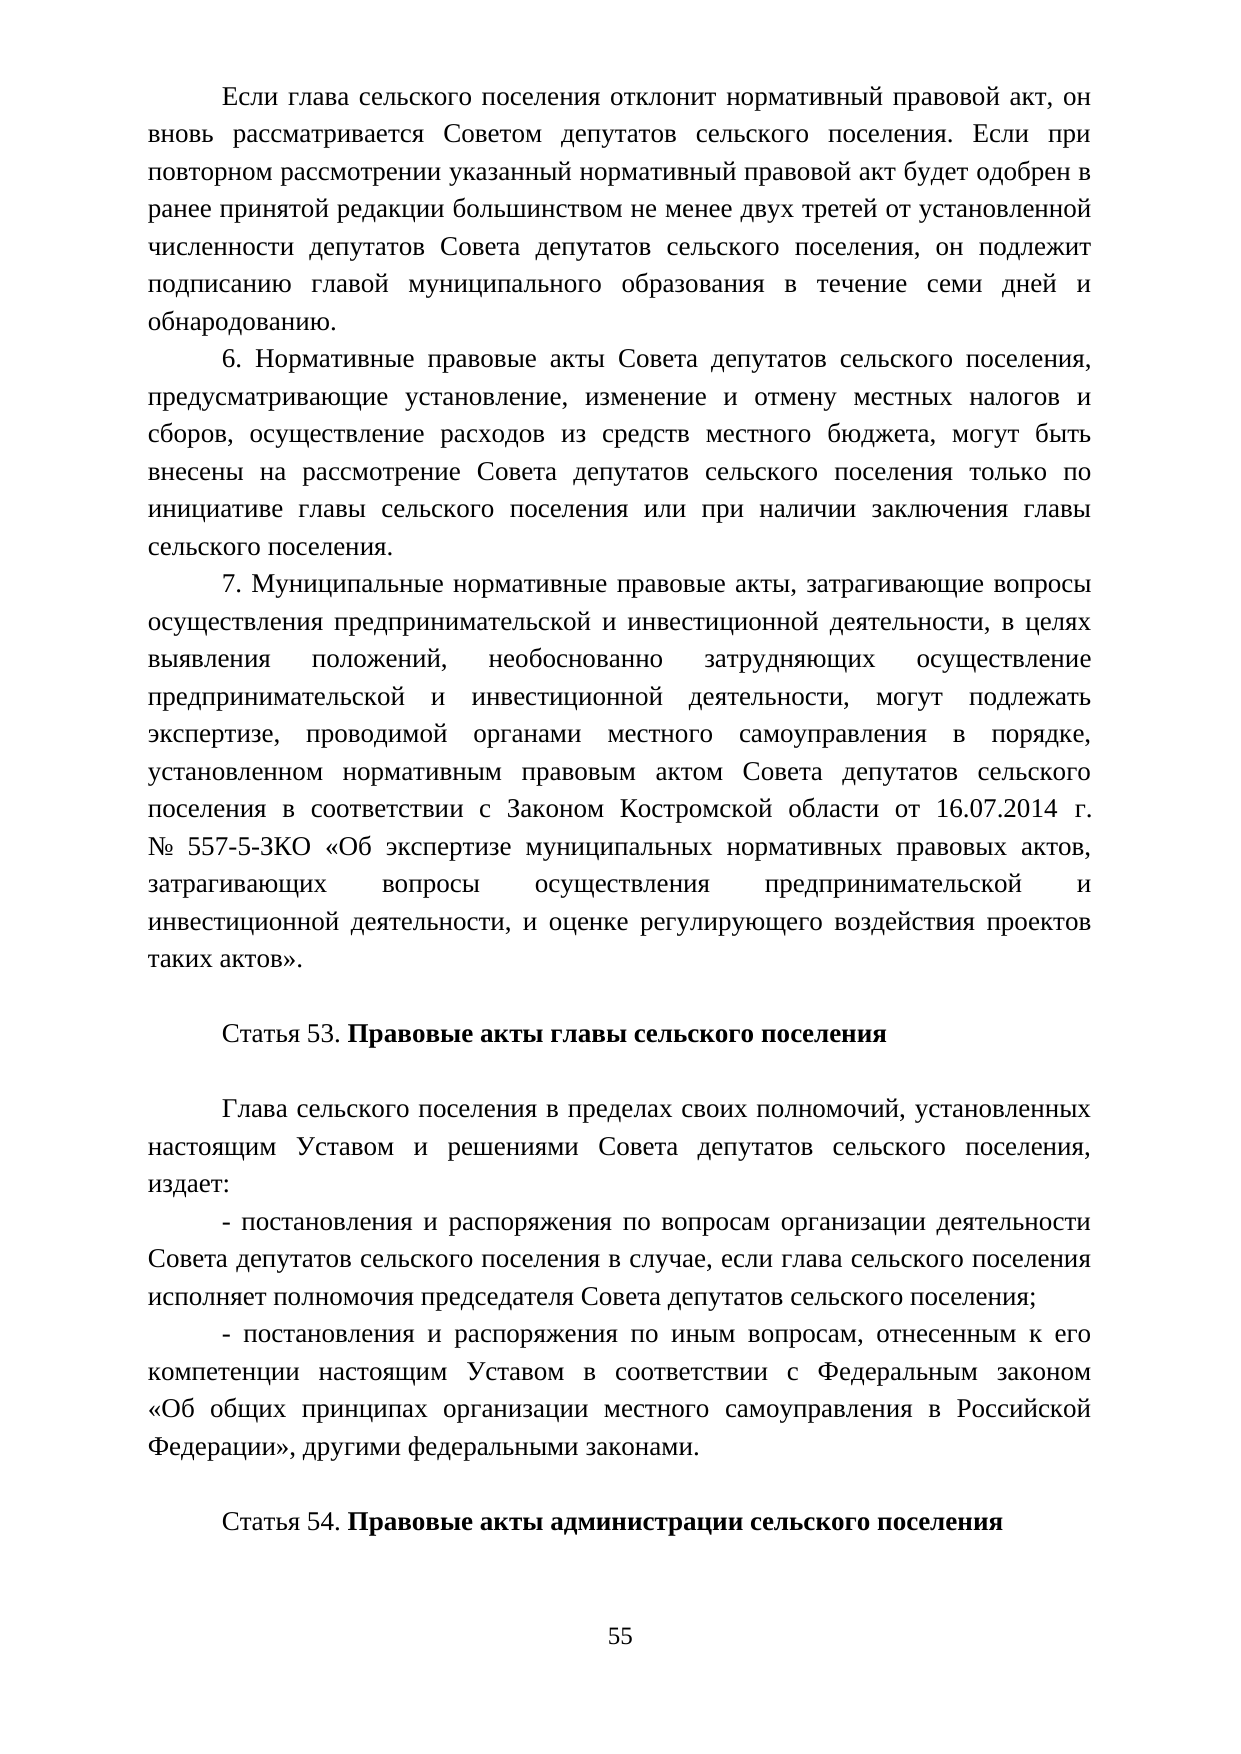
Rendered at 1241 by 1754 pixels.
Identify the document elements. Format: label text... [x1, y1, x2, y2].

text 7. Муниципальные нормативные правовые акты, затрагивающие вопросы осуществления предпринимательской и инвестиционной деятельности, в целях выявления положений, необоснованно затрудняющих осуществление предпринимательской и инвестиционной деятельности, могут подлежать экспертизе, проводимой органами местного самоуправления в порядке, установленном нормативным правовым актом Совета депутатов сельского поселения в соответствии с Законом Костромской области от 16.07.2014 г. № 557-5-ЗКО «Об экспертизе муниципальных нормативных правовых актов, затрагивающих вопросы осуществления предпринимательской и инвестиционной деятельности, и оценке регулирующего воздействия проектов таких актов». [148, 562, 1092, 975]
text 6. Нормативные правовые акты Совета депутатов сельского поселения, предусматривающие установление, изменение и отмену местных налогов и сборов, осуществление расходов из средств местного бюджета, могут быть внесены на рассмотрение Совета депутатов сельского поселения только по инициативе главы сельского поселения или при наличии заключения главы сельского поселения. [148, 337, 1092, 562]
text - постановления и распоряжения по иным вопросам, отнесенным к его компетенции настоящим Уставом в соответствии с Федеральным законом «Об общих принципах организации местного самоуправления в Российской Федерации», другими федеральными законами. [148, 1312, 1092, 1462]
text Глава сельского поселения в пределах своих полномочий, установленных настоящим Уставом и решениями Совета депутатов сельского поселения, издает: [148, 1087, 1092, 1200]
text Статья 54. Правовые акты администрации сельского поселения [148, 1500, 1092, 1537]
text Статья 53. Правовые акты главы сельского поселения [148, 1012, 1092, 1050]
text Если глава сельского поселения отклонит нормативный правовой акт, он вновь рассматривается Советом депутатов сельского поселения. Если при повторном рассмотрении указанный нормативный правовой акт будет одобрен в ранее принятой редакции большинством не менее двух третей от установленной численности депутатов Совета депутатов сельского поселения, он подлежит подписанию главой муниципального образования в течение семи дней и обнародованию. [148, 75, 1092, 337]
text - постановления и распоряжения по вопросам организации деятельности Совета депутатов сельского поселения в случае, если глава сельского поселения исполняет полномочия председателя Совета депутатов сельского поселения; [148, 1200, 1092, 1312]
